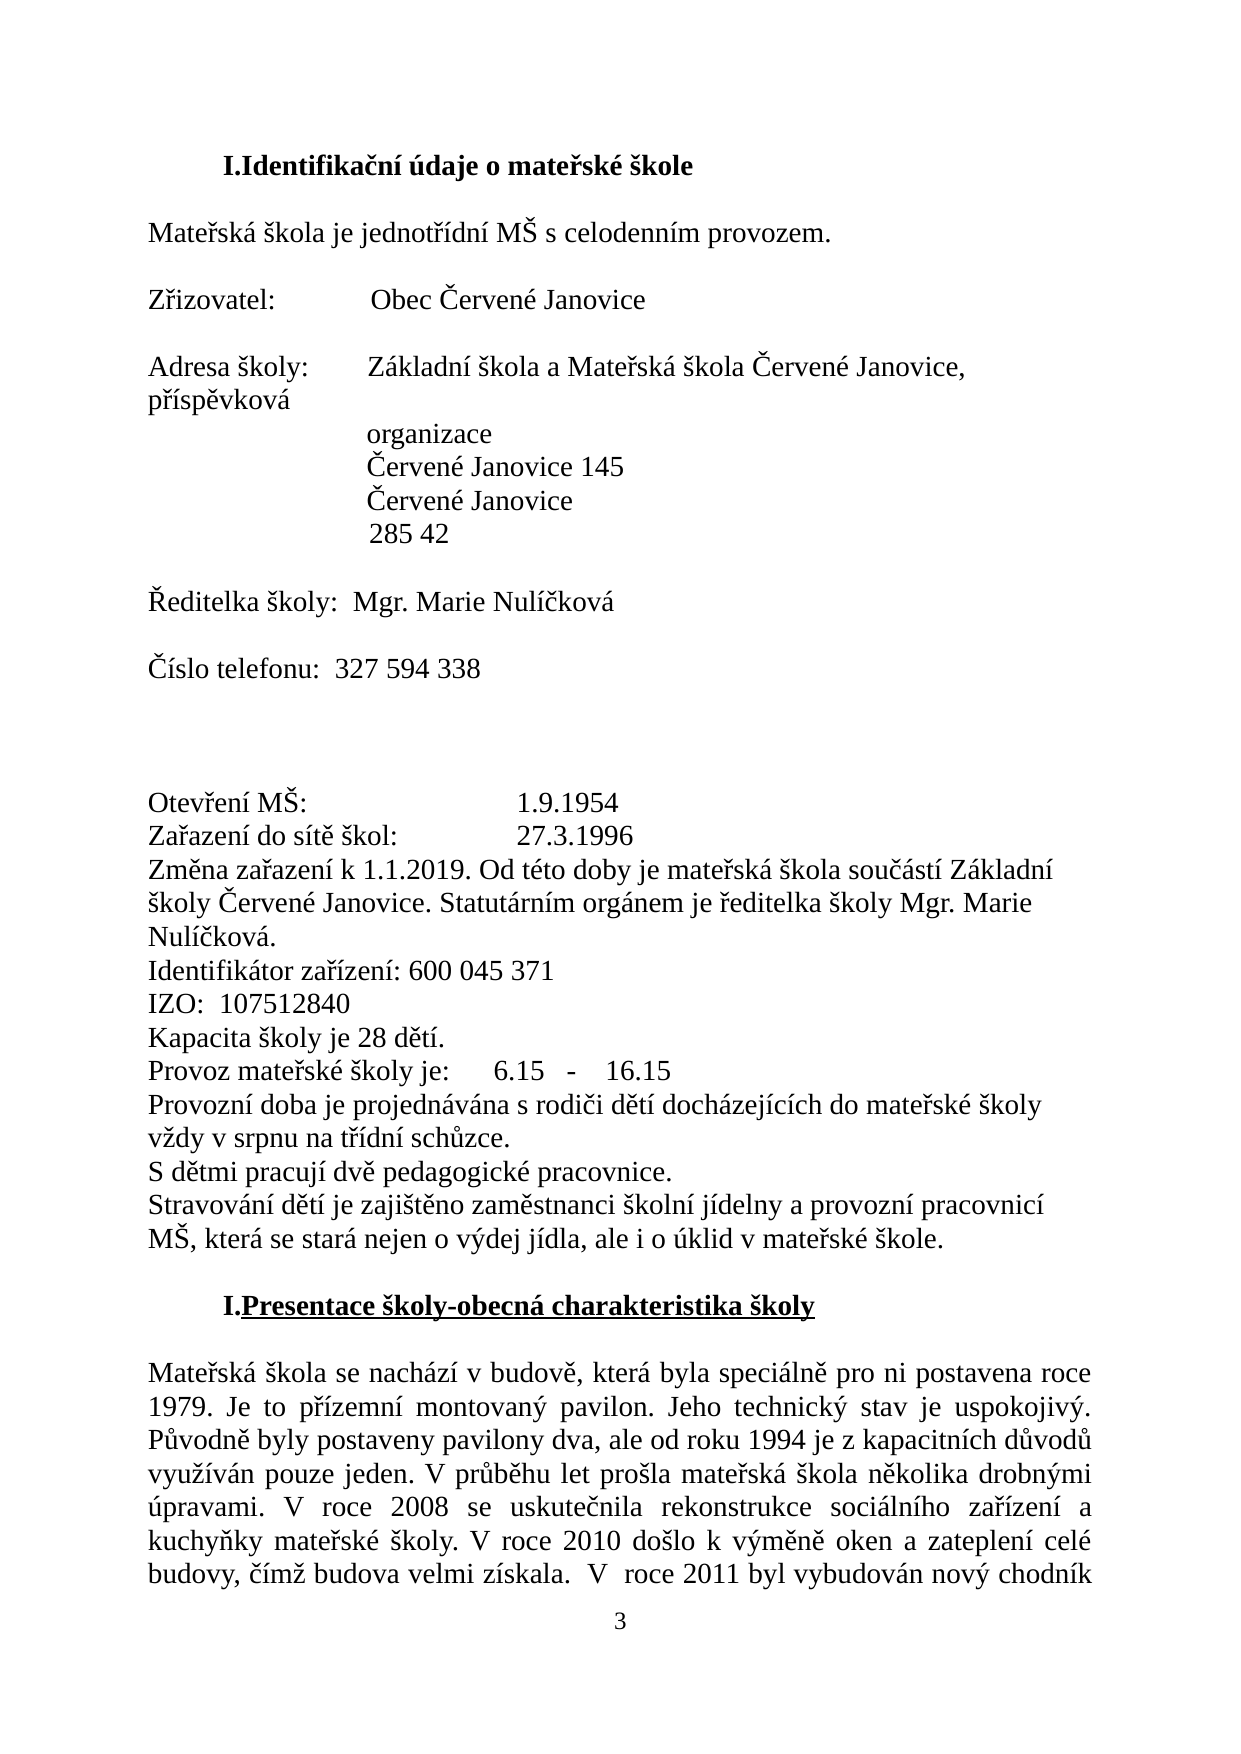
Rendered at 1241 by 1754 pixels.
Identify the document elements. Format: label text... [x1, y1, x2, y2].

text IZO: 107512840 [148, 986, 1093, 1020]
text Ředitelka školy: Mgr. Marie Nulíčková [148, 584, 1093, 617]
list Identifikační údaje o mateřské škole [223, 148, 1093, 181]
text organizace [148, 416, 1093, 449]
text Změna zařazení k 1.1.2019. Od této doby je mateřská škola součástí Základní školy Červené Janovice. Statutárním orgánem je ředitelka školy Mgr. Marie Nulíčková. [148, 852, 1093, 953]
text Mateřská škola je jednotřídní MŠ s celodenním provozem. [148, 215, 1093, 248]
text Identifikátor zařízení: 600 045 371 [148, 953, 1093, 986]
list Presentace školy-obecná charakteristika školy [223, 1288, 1093, 1322]
text Provozní doba je projednávána s rodiči dětí docházejících do mateřské školy vždy v srpnu na třídní schůzce. [148, 1087, 1093, 1154]
text Červené Janovice [148, 483, 1093, 517]
text Adresa školy: Základní škola a Mateřská škola Červené Janovice, příspěvková [148, 349, 1093, 416]
text Otevření MŠ: 1.9.1954 [148, 785, 1093, 818]
text Zřizovatel: Obec Červené Janovice [148, 282, 1093, 315]
text Mateřská škola se nachází v budově, která byla speciálně pro ni postavena roce 1979. Je to přízemní montovaný pavilon. Jeho technický stav je uspokojivý. Původně byly postaveny pavilony dva, ale od roku 1994 je z kapacitních důvodů využíván pouze jeden. V průběhu let prošla mateřská škola několika drobnými úpravami. V roce 2008 se uskutečnila rekonstrukce sociálního zařízení a kuchyňky mateřské školy. V roce 2010 došlo k výměně oken a zateplení celé budovy, čímž budova velmi získala. V roce 2011 byl vybudován nový chodník [148, 1355, 1093, 1590]
text Kapacita školy je 28 dětí. [148, 1020, 1093, 1053]
subtitle Číslo telefonu: 327 594 338 [148, 651, 1093, 684]
text Provoz mateřské školy je: 6.15 - 16.15 [148, 1053, 1093, 1087]
text S dětmi pracují dvě pedagogické pracovnice. [148, 1154, 1093, 1187]
text Zařazení do sítě škol: 27.3.1996 [148, 818, 1093, 852]
text 285 42 [148, 517, 1093, 550]
text Červené Janovice 145 [148, 449, 1093, 483]
text Stravování dětí je zajištěno zaměstnanci školní jídelny a provozní pracovnicí MŠ, která se stará nejen o výdej jídla, ale i o úklid v mateřské škole. [148, 1187, 1093, 1254]
